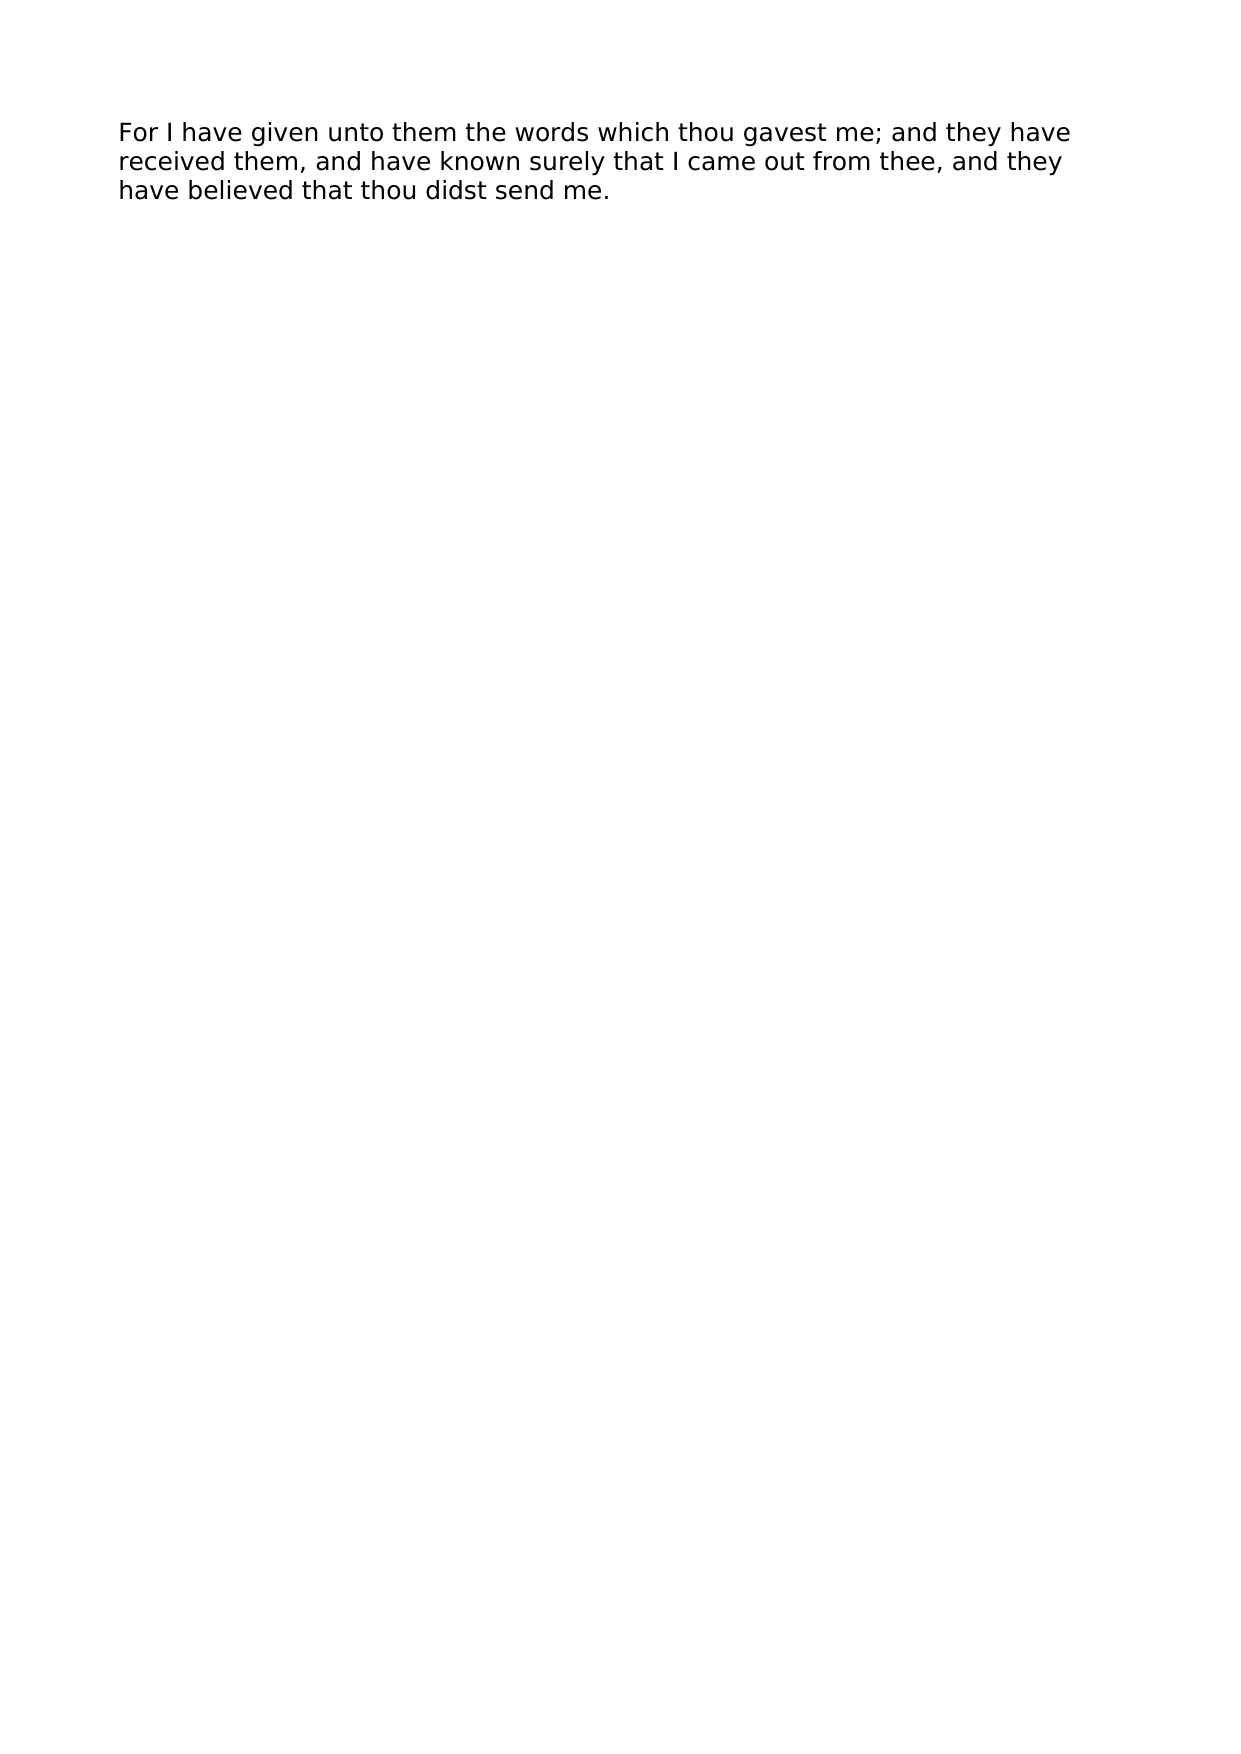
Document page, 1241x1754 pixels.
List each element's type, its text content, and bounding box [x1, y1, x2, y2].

text For I have given unto them the words which thou gavest me; and they have received them, and have known surely that I came out from thee, and they have believed that thou didst send me. [118, 118, 1122, 206]
